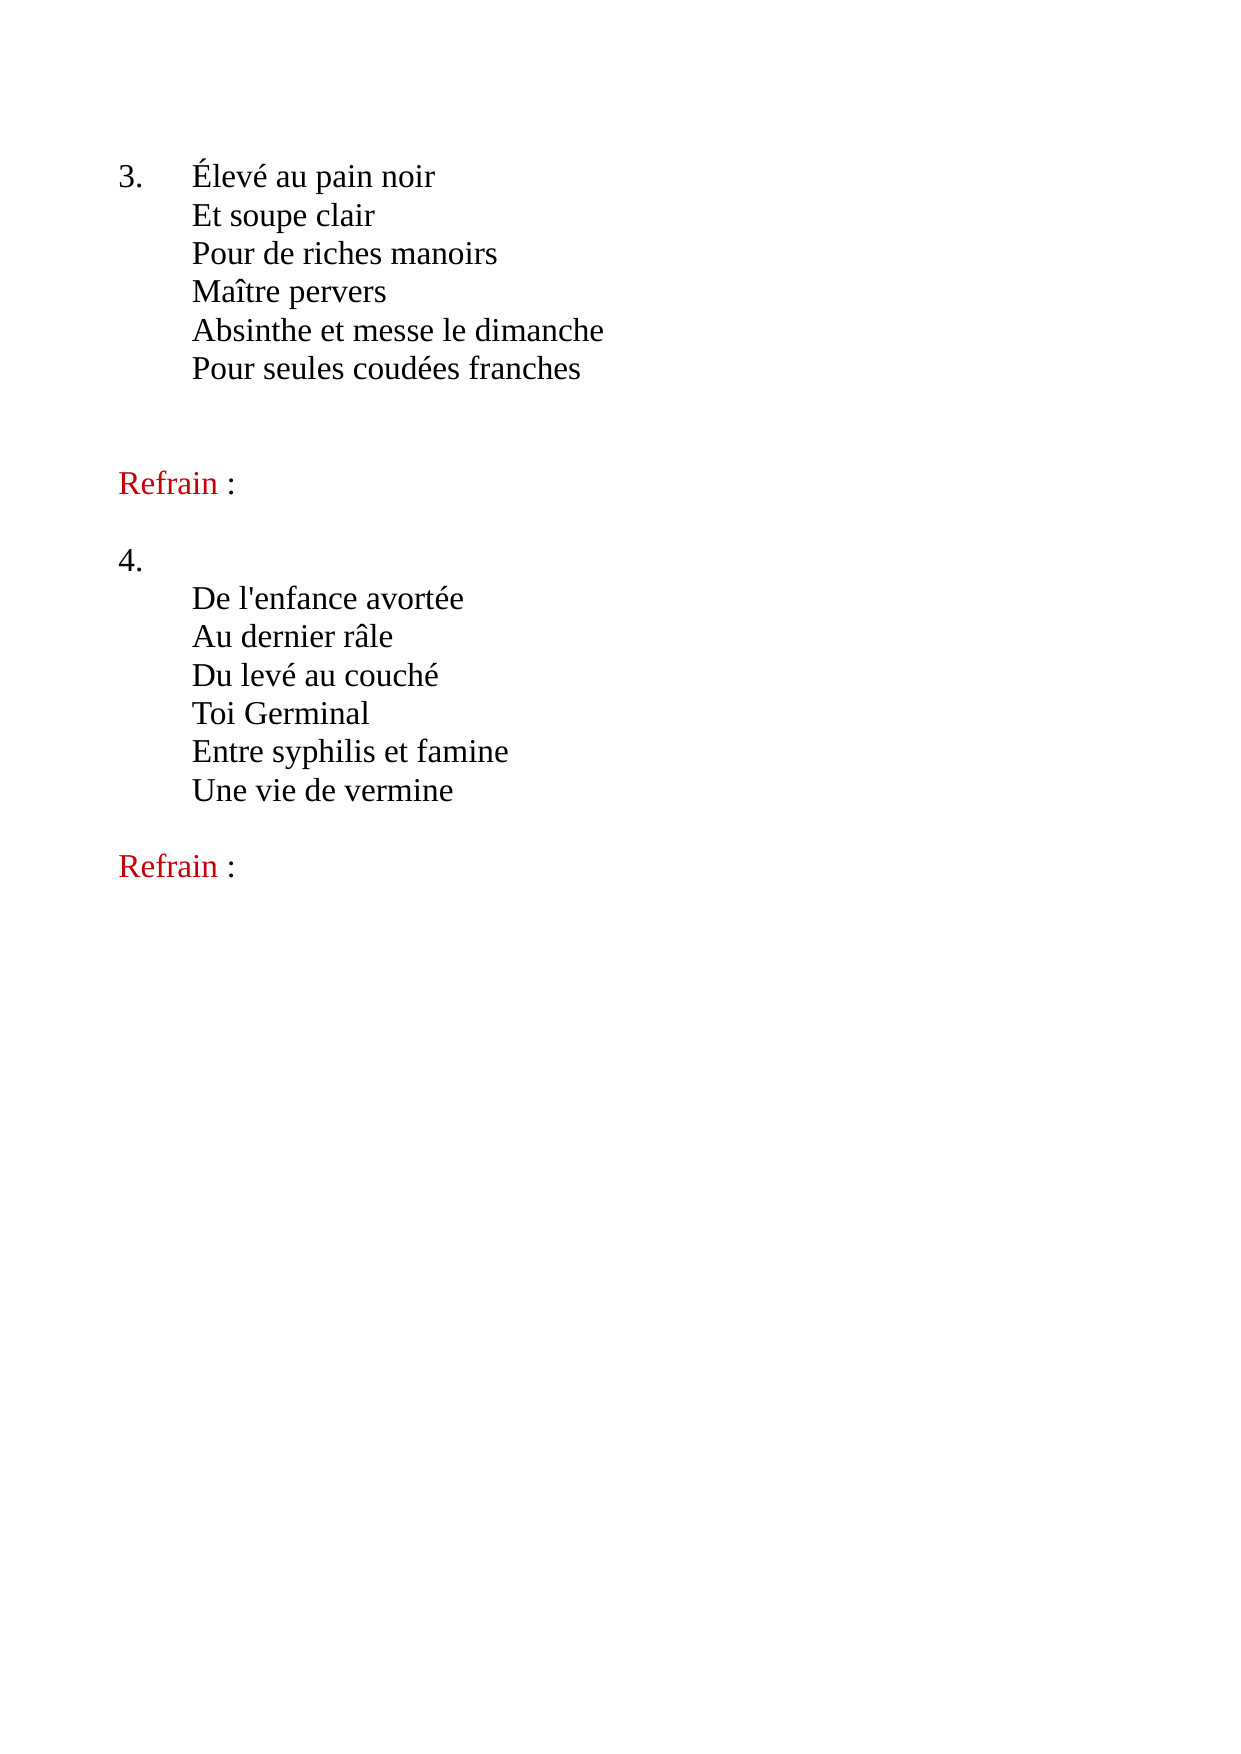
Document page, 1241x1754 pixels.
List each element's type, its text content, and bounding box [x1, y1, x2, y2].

text Et soupe clair [118, 195, 1122, 233]
text Maître pervers [118, 271, 1122, 310]
text De l'enfance avortée [118, 578, 1122, 616]
text 3. Élevé au pain noir [118, 156, 1122, 195]
text Pour seules coudées franches [118, 348, 1122, 386]
text Toi Germinal [118, 693, 1122, 731]
text Entre syphilis et famine [118, 731, 1122, 770]
text Pour de riches manoirs [118, 233, 1122, 271]
text Au dernier râle [118, 616, 1122, 655]
text Une vie de vermine [118, 770, 1122, 808]
text 4. [118, 540, 1122, 578]
text Refrain : [118, 846, 1122, 885]
text Refrain : [118, 463, 1122, 501]
text Absinthe et messe le dimanche [118, 310, 1122, 348]
text Du levé au couché [118, 655, 1122, 693]
